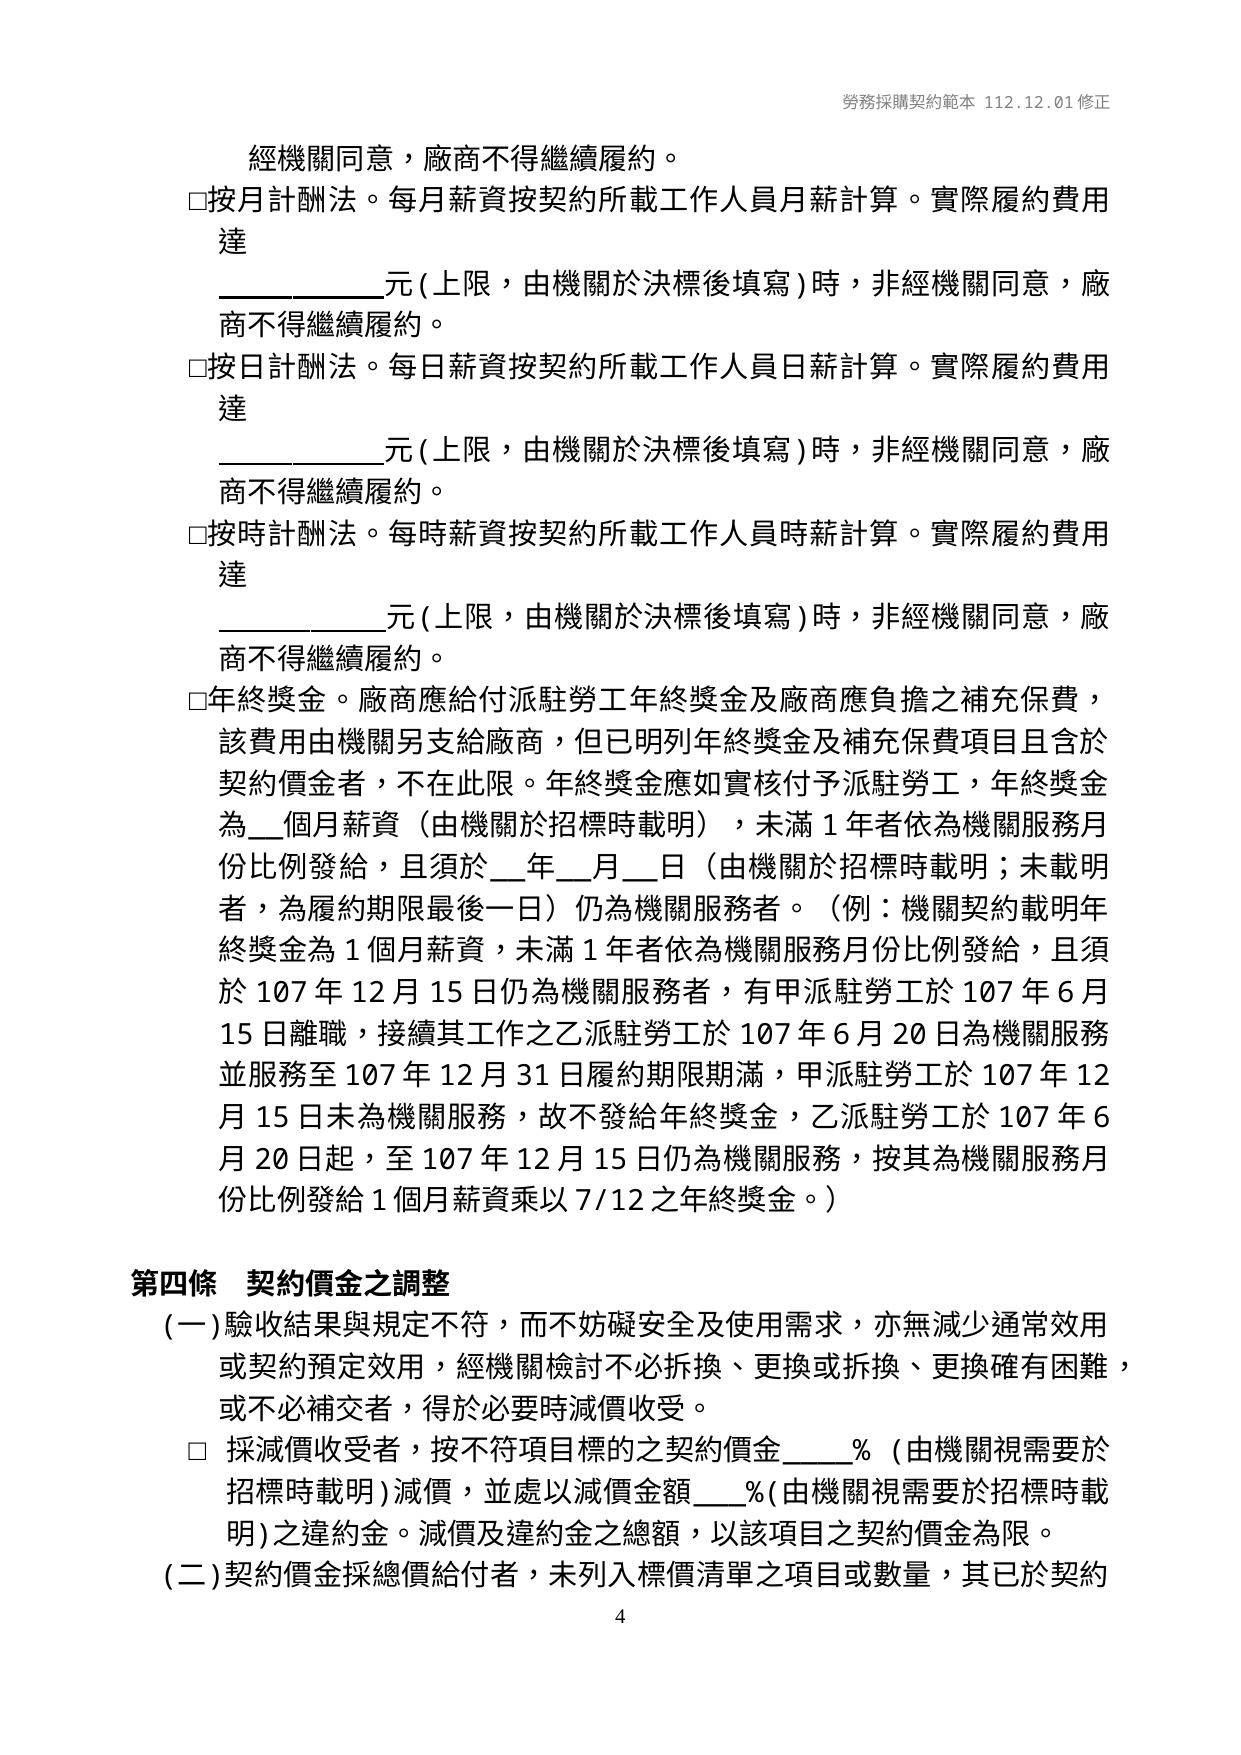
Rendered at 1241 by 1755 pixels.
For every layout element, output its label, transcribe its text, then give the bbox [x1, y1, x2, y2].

list 採減價收受者，按不符項目標的之契約價金____% (由機關視需要於招標時載明)減價，並處以減價金額___%(由機關視需要於招標時載明)之違約金。減價及違約金之總額，以該項目之契約價金為限。 [188, 1427, 1110, 1552]
text 元(上限，由機關於決標後填寫)時，非經機關同意，廠商不得繼續履約。 [218, 594, 1110, 677]
text (二)契約價金採總價給付者，未列入標價清單之項目或數量，其已於契約 [159, 1552, 1110, 1594]
text 第四條 契約價金之調整 [130, 1261, 1110, 1302]
text □按月計酬法。每月薪資按契約所載工作人員月薪計算。實際履約費用達 [189, 177, 1110, 261]
text □按日計酬法。每日薪資按契約所載工作人員日薪計算。實際履約費用達 [189, 344, 1110, 427]
text 經機關同意，廠商不得繼續履約。 [218, 136, 1104, 177]
text 元(上限，由機關於決標後填寫)時，非經機關同意，廠商不得繼續履約。 [218, 261, 1110, 344]
text □年終獎金。廠商應給付派駐勞工年終獎金及廠商應負擔之補充保費，該費用由機關另支給廠商，但已明列年終獎金及補充保費項目且含於契約價金者，不在此限。年終獎金應如實核付予派駐勞工，年終獎金為__個月薪資（由機關於招標時載明），未滿1年者依為機關服務月份比例發給，且須於__年__月__日（由機關於招標時載明；未載明者，為履約期限最後一日）仍為機關服務者。（例：機關契約載明年終獎金為1個月薪資，未滿1年者依為機關服務月份比例發給，且須於107年12月15日仍為機關服務者，有甲派駐勞工於107年6月15日離職，接續其工作之乙派駐勞工於107年6月20日為機關服務並服務至107年12月31日履約期限期滿，甲派駐勞工於107年12月15日未為機關服務，故不發給年終獎金，乙派駐勞工於107年6月20日起，至107年12月15日仍為機關服務，按其為機關服務月份比例發給1個月薪資乘以7/12之年終獎金。） [189, 677, 1110, 1219]
text (一)驗收結果與規定不符，而不妨礙安全及使用需求，亦無減少通常效用或契約預定效用，經機關檢討不必拆換、更換或拆換、更換確有困難，或不必補交者，得於必要時減價收受。 [159, 1302, 1110, 1427]
text 元(上限，由機關於決標後填寫)時，非經機關同意，廠商不得繼續履約。 [218, 427, 1110, 511]
text □按時計酬法。每時薪資按契約所載工作人員時薪計算。實際履約費用達 [189, 511, 1110, 594]
